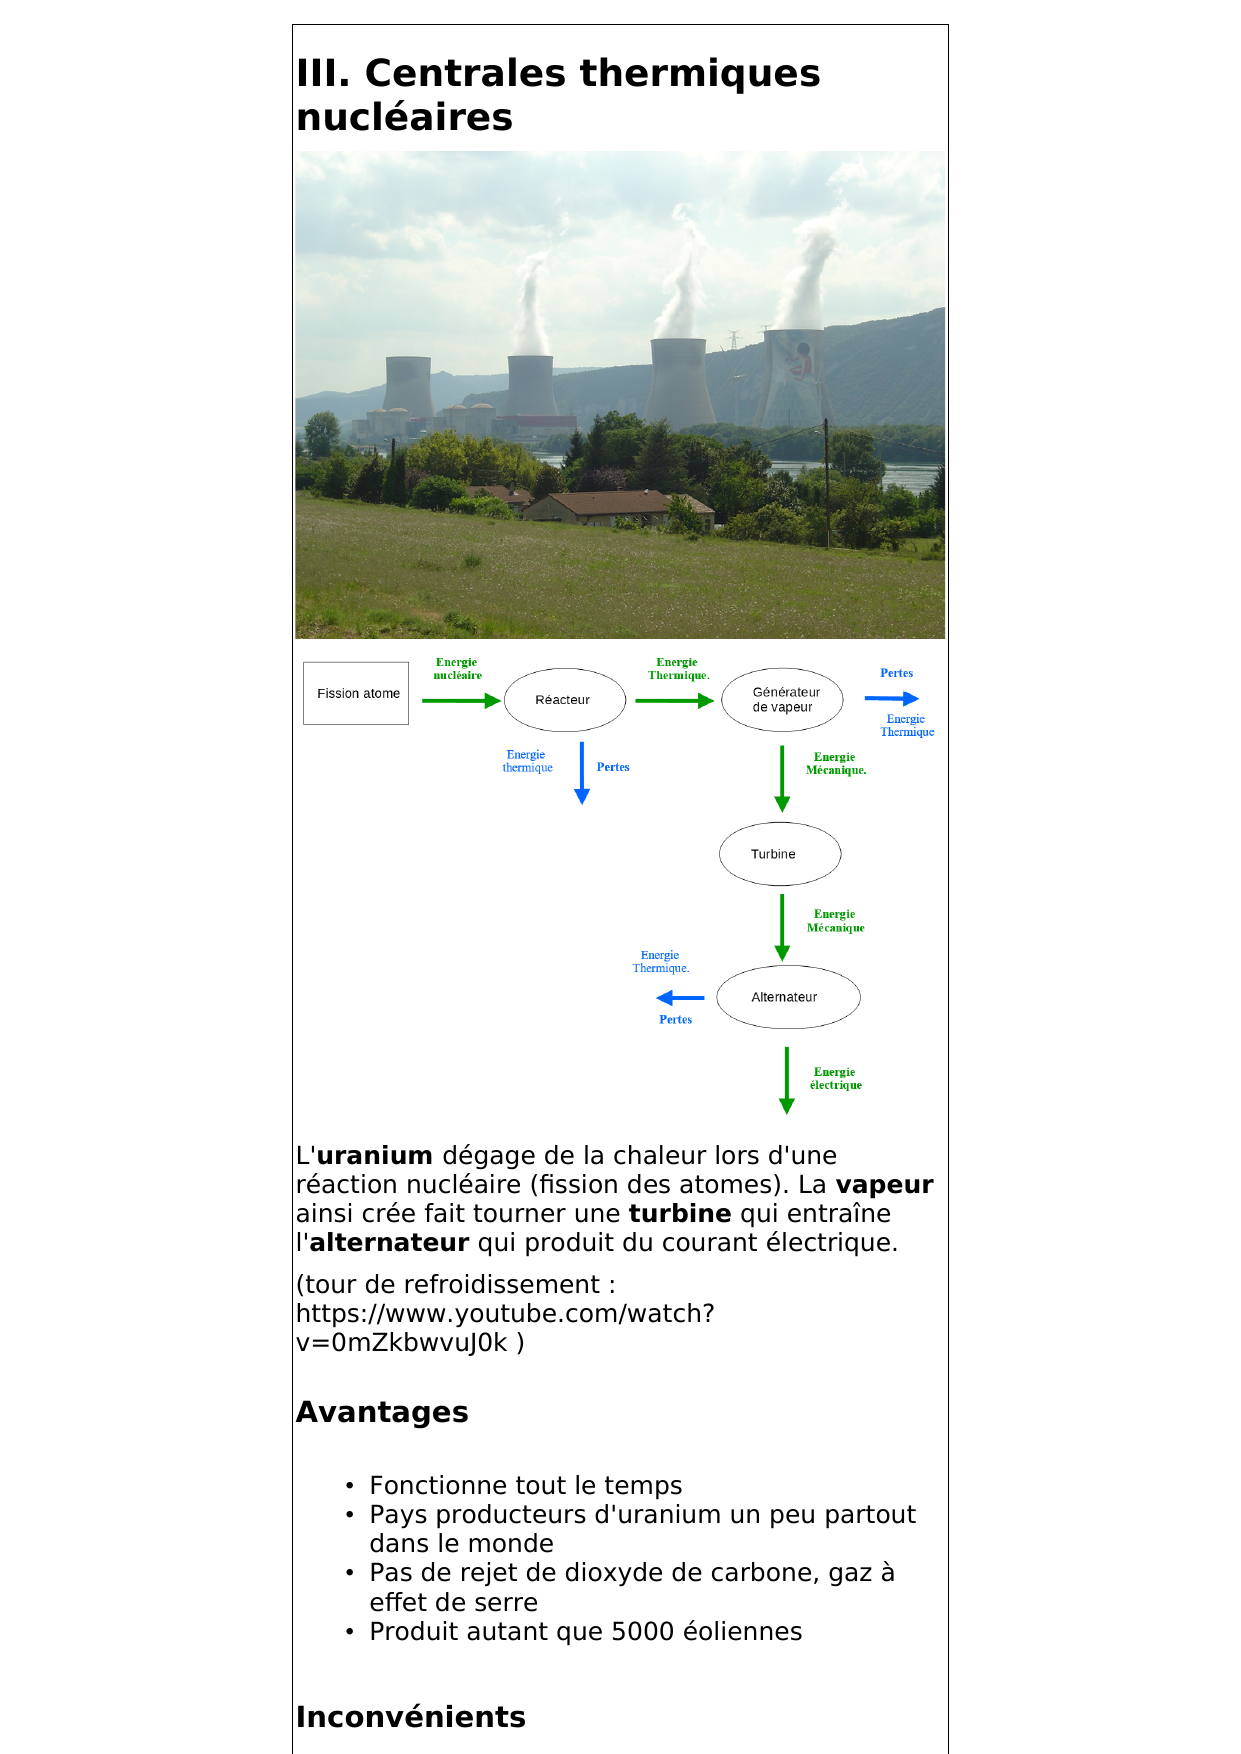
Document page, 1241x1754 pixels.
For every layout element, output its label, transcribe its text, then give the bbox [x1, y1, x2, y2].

picture [295, 651, 946, 1129]
table_header III. Centrales thermiques nucléaires L'uranium dégage de la chaleur lors d'une réaction nucléaire (fission des atomes). La vapeur ainsi crée fait tourner une turbine qui entraîne l'alternateur qui produit du courant électrique. (tour de refroidissement : https://www.youtube.com/watch?v=0mZkbwvuJ0k ) Avantages Fonctionne tout le temps Pays producteurs d'uranium un peu partout dans le monde Pas de rejet de dioxyde de carbone, gaz à effet de serre Produit autant que 5000 éoliennes Inconvénients Démarrage lent Utilise une énergie non renouvelable Déchets radioactifs à très longue durée de vie Accidents très graves (radiations) https://www.youtube.com/watch?v=sgnUjtiV6A0 Réchauffement des cours d'eau IV. Centrales hydroélectriques (ou hydrauliques) Une chute d'eau fait tourner une turbine qui entraîne l'alternateur. Avantages Mise en marche immédiate Utilise une énergie renouvelable (chute de l'eau) Facile à construire Fonctionne tout le temps Inconvénients Perturbe l'environnement Risque de rupture de barrage https://www.youtube.com/watch?v=PKi8ZnBILs4 Déplacement des populations https://www.youtube.com/watch?v=3_8Ob4vZRDM Grande quantité de béton utilisée (dégagement de dioxyde de carbone lors de la fabrication du béton) V. Eoliennes Le vent fait tourner les pales, elles entraînent l'alternateur qui produit l'électricité. Avantages Utilise une énergie renouvelable (le vent) Facile à construire Inconvénients Production variable selon le vent Nuisance sonore et visuelle Risque d'arrachement des pales Produit peu (il faut plus de 5000 éoliennes pour produire autant que 1 centrale nucléaire) Socle en béton VI. Autres centrales Les hydroliennes utilisent l'énergie cinétique du courant de l'eau. Les centrales solaires photovoltaïques produisent de l'électricité grâce à des panneaux en silcium qui convertissent l'énergie lumineuse du soleil en électricité. Les centrales solaires thermiques fonctionnent comme les centrales thermiques à flamme. Le combustible est remplacé par la chaleur du Soleil. Les centrales géothermiques fonctionnent grâce à la chaleur de la Terre. Les centrales biomasse fonctionnent grâce à la chaleur produite par la combustion de matières organiques : végétales (bois, canne à sucre, …) ou animales. La partie commune à quasiment toutes les centrales est l'alternateur qui transforme l'énergie mécanique en énergie électrique. Lors de cette transformation, une partie de l'énergie est perdue sous forme d'énergie thermique. [293, 25, 948, 1754]
picture [295, 151, 946, 639]
